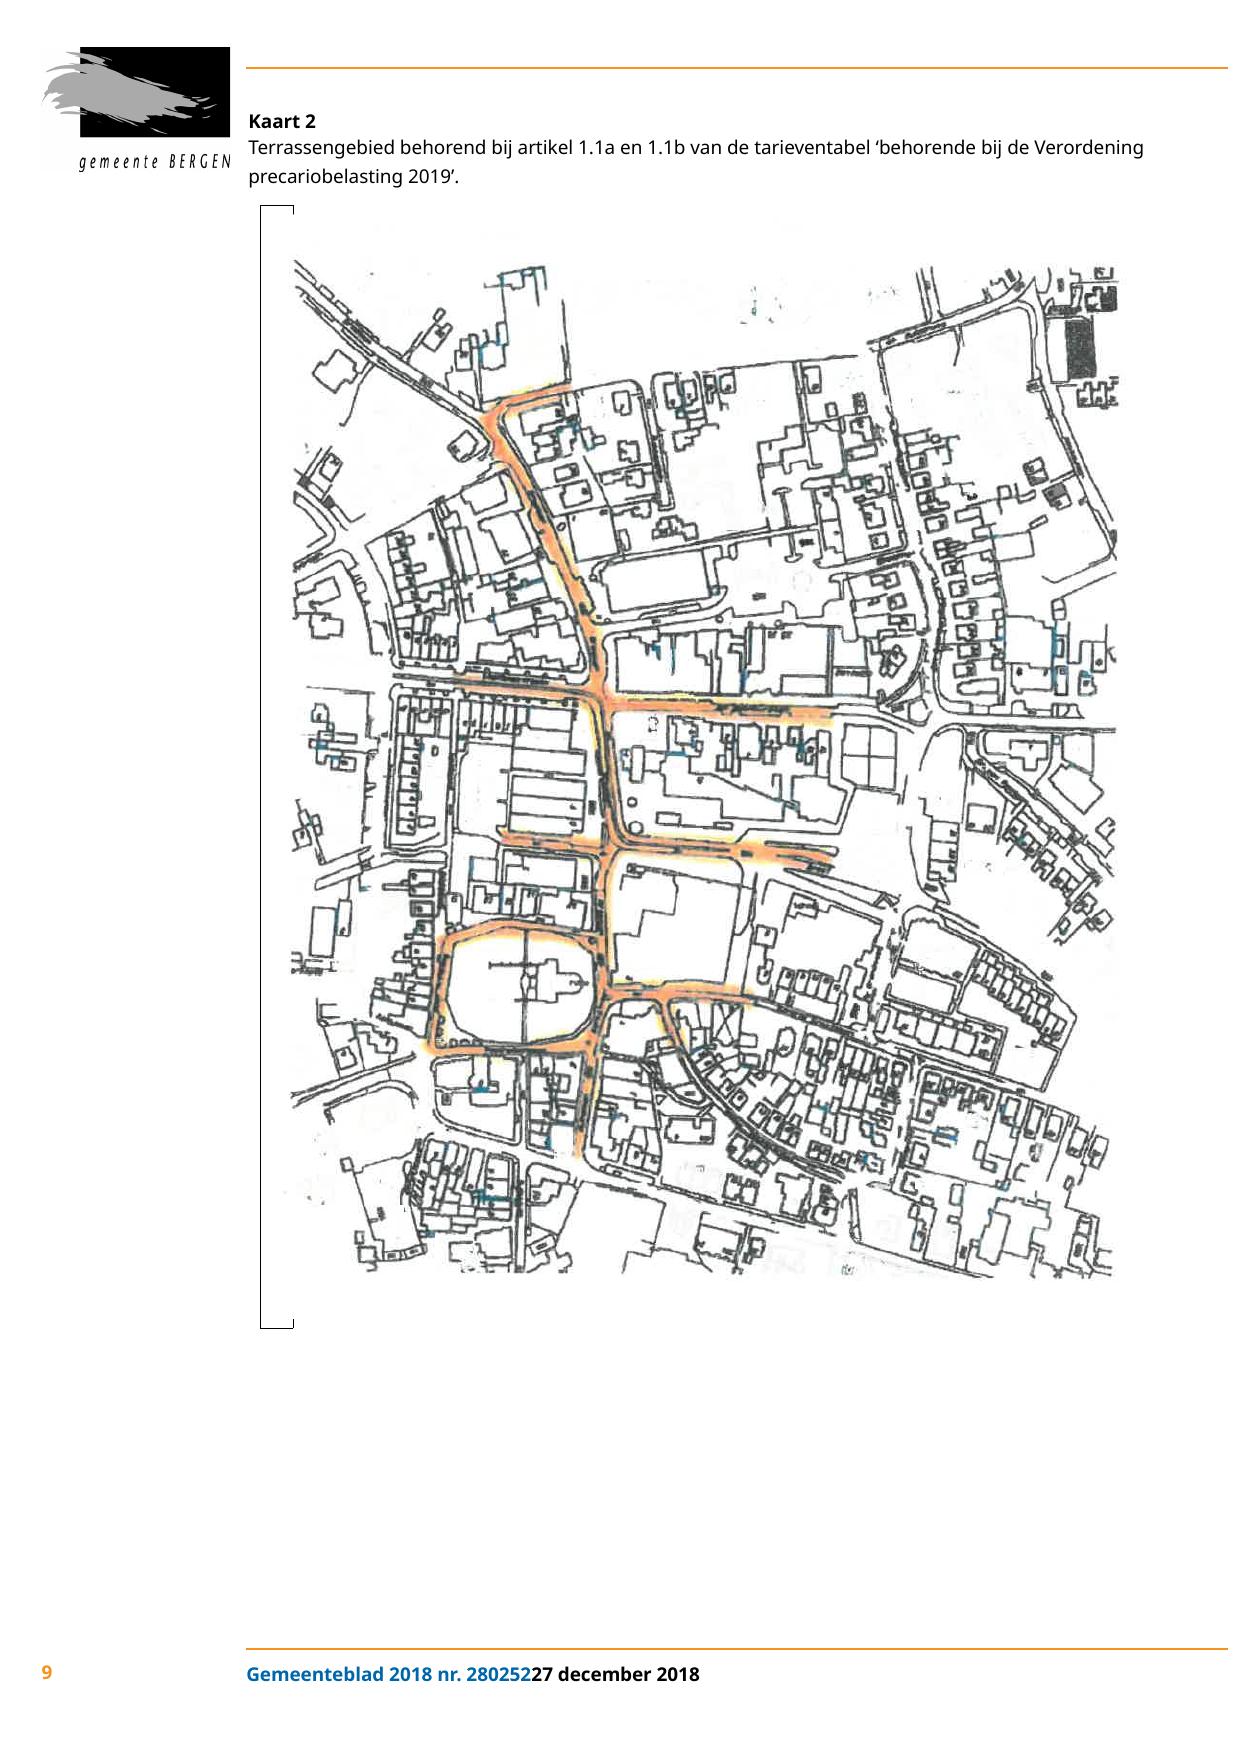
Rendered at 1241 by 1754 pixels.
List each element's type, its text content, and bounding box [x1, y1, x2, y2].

picture [41, 47, 231, 172]
text Kaart 2 [248, 108, 1152, 134]
text Terrassengebied behorend bij artikel 1.1a en 1.1b van de tarieventabel ‘behorende bij de Verordening precariobelasting 2019’. [248, 134, 1152, 189]
picture [268, 214, 1155, 1319]
